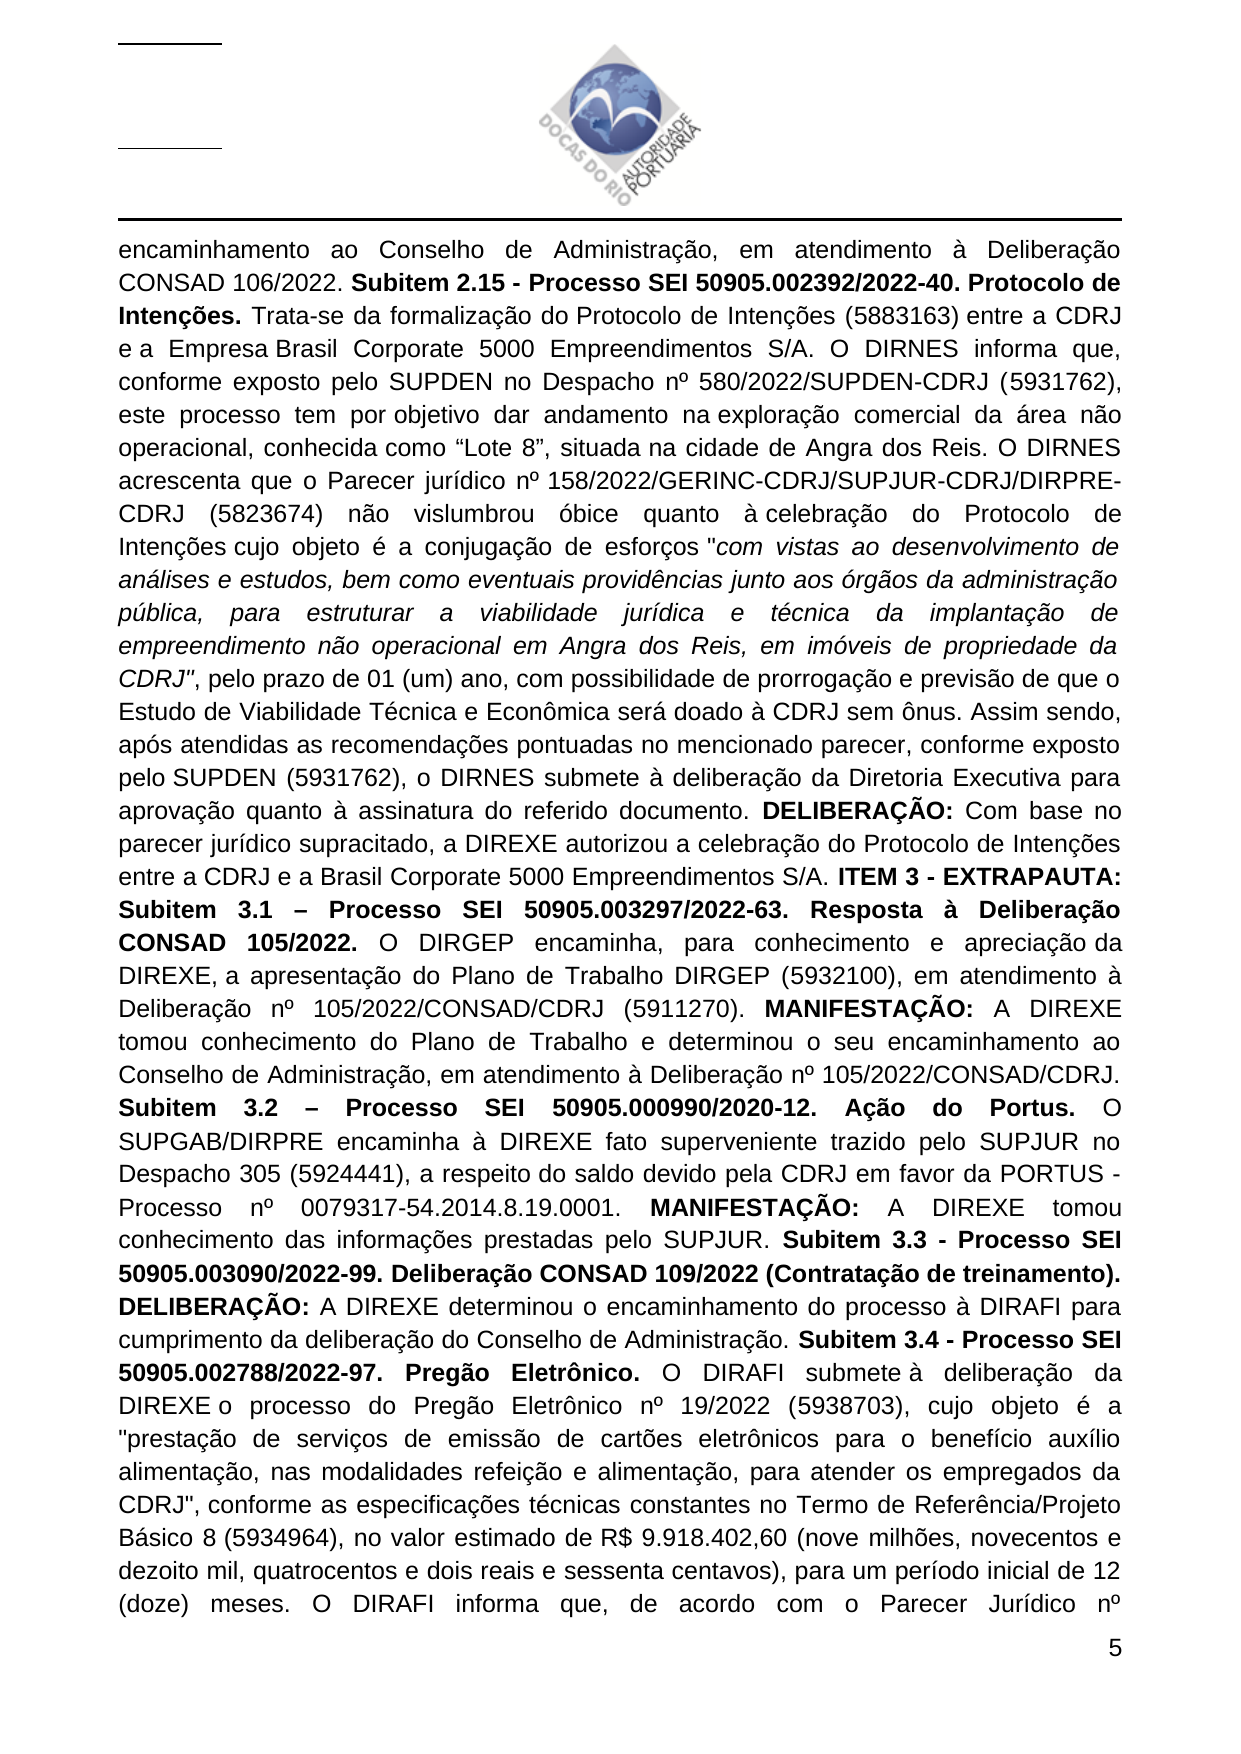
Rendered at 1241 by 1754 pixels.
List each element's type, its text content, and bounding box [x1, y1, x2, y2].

text encaminhamento ao Conselho de Administração, em atendimento à Deliberação CONSAD 106/2022. Subitem 2.15 - Processo SEI 50905.002392/2022-40. Protocolo de Intenções. Trata-se da formalização do Protocolo de Intenções (5883163) entre a CDRJ e a Empresa Brasil Corporate 5000 Empreendimentos S/A. O DIRNES informa que, conforme exposto pelo SUPDEN no Despacho nº 580/2022/SUPDEN-CDRJ (5931762), este processo tem por objetivo dar andamento na exploração comercial da área não operacional, conhecida como “Lote 8”, situada na cidade de Angra dos Reis. O DIRNES acrescenta que o Parecer jurídico nº 158/2022/GERINC-CDRJ/SUPJUR-CDRJ/DIRPRE-CDRJ (5823674) não vislumbrou óbice quanto à celebração do Protocolo de Intenções cujo objeto é a conjugação de esforços "com vistas ao desenvolvimento de análises e estudos, bem como eventuais providências junto aos órgãos da administração pública, para estruturar a viabilidade jurídica e técnica da implantação de empreendimento não operacional em Angra dos Reis, em imóveis de propriedade da CDRJ", pelo prazo de 01 (um) ano, com possibilidade de prorrogação e previsão de que o Estudo de Viabilidade Técnica e Econômica será doado à CDRJ sem ônus. Assim sendo, após atendidas as recomendações pontuadas no mencionado parecer, conforme exposto pelo SUPDEN (5931762), o DIRNES submete à deliberação da Diretoria Executiva para aprovação quanto à assinatura do referido documento. DELIBERAÇÃO: Com base no parecer jurídico supracitado, a DIREXE autorizou a celebração do Protocolo de Intenções entre a CDRJ e a Brasil Corporate 5000 Empreendimentos S/A. ITEM 3 - EXTRAPAUTA: Subitem 3.1 – Processo SEI 50905.003297/2022-63. Resposta à Deliberação CONSAD 105/2022. O DIRGEP encaminha, para conhecimento e apreciação da DIREXE, a apresentação do Plano de Trabalho DIRGEP (5932100), em atendimento à Deliberação nº 105/2022/CONSAD/CDRJ (5911270). MANIFESTAÇÃO: A DIREXE tomou conhecimento do Plano de Trabalho e determinou o seu encaminhamento ao Conselho de Administração, em atendimento à Deliberação nº 105/2022/CONSAD/CDRJ. Subitem 3.2 – Processo SEI 50905.000990/2020-12. Ação do Portus. O SUPGAB/DIRPRE encaminha à DIREXE fato superveniente trazido pelo SUPJUR no Despacho 305 (5924441), a respeito do saldo devido pela CDRJ em favor da PORTUS - Processo nº 0079317-54.2014.8.19.0001. MANIFESTAÇÃO: A DIREXE tomou conhecimento das informações prestadas pelo SUPJUR. Subitem 3.3 - Processo SEI 50905.003090/2022-99. Deliberação CONSAD 109/2022 (Contratação de treinamento). DELIBERAÇÃO: A DIREXE determinou o encaminhamento do processo à DIRAFI para cumprimento da deliberação do Conselho de Administração. Subitem 3.4 - Processo SEI 50905.002788/2022-97. Pregão Eletrônico. O DIRAFI submete à deliberação da DIREXE o processo do Pregão Eletrônico nº 19/2022 (5938703), cujo objeto é a "prestação de serviços de emissão de cartões eletrônicos para o benefício auxílio alimentação, nas modalidades refeição e alimentação, para atender os empregados da CDRJ", conforme as especificações técnicas constantes no Termo de Referência/Projeto Básico 8 (5934964), no valor estimado de R$ 9.918.402,60 (nove milhões, novecentos e dezoito mil, quatrocentos e dois reais e sessenta centavos), para um período inicial de 12 (doze) meses. O DIRAFI informa que, de acordo com o Parecer Jurídico nº [118, 235, 1122, 1617]
